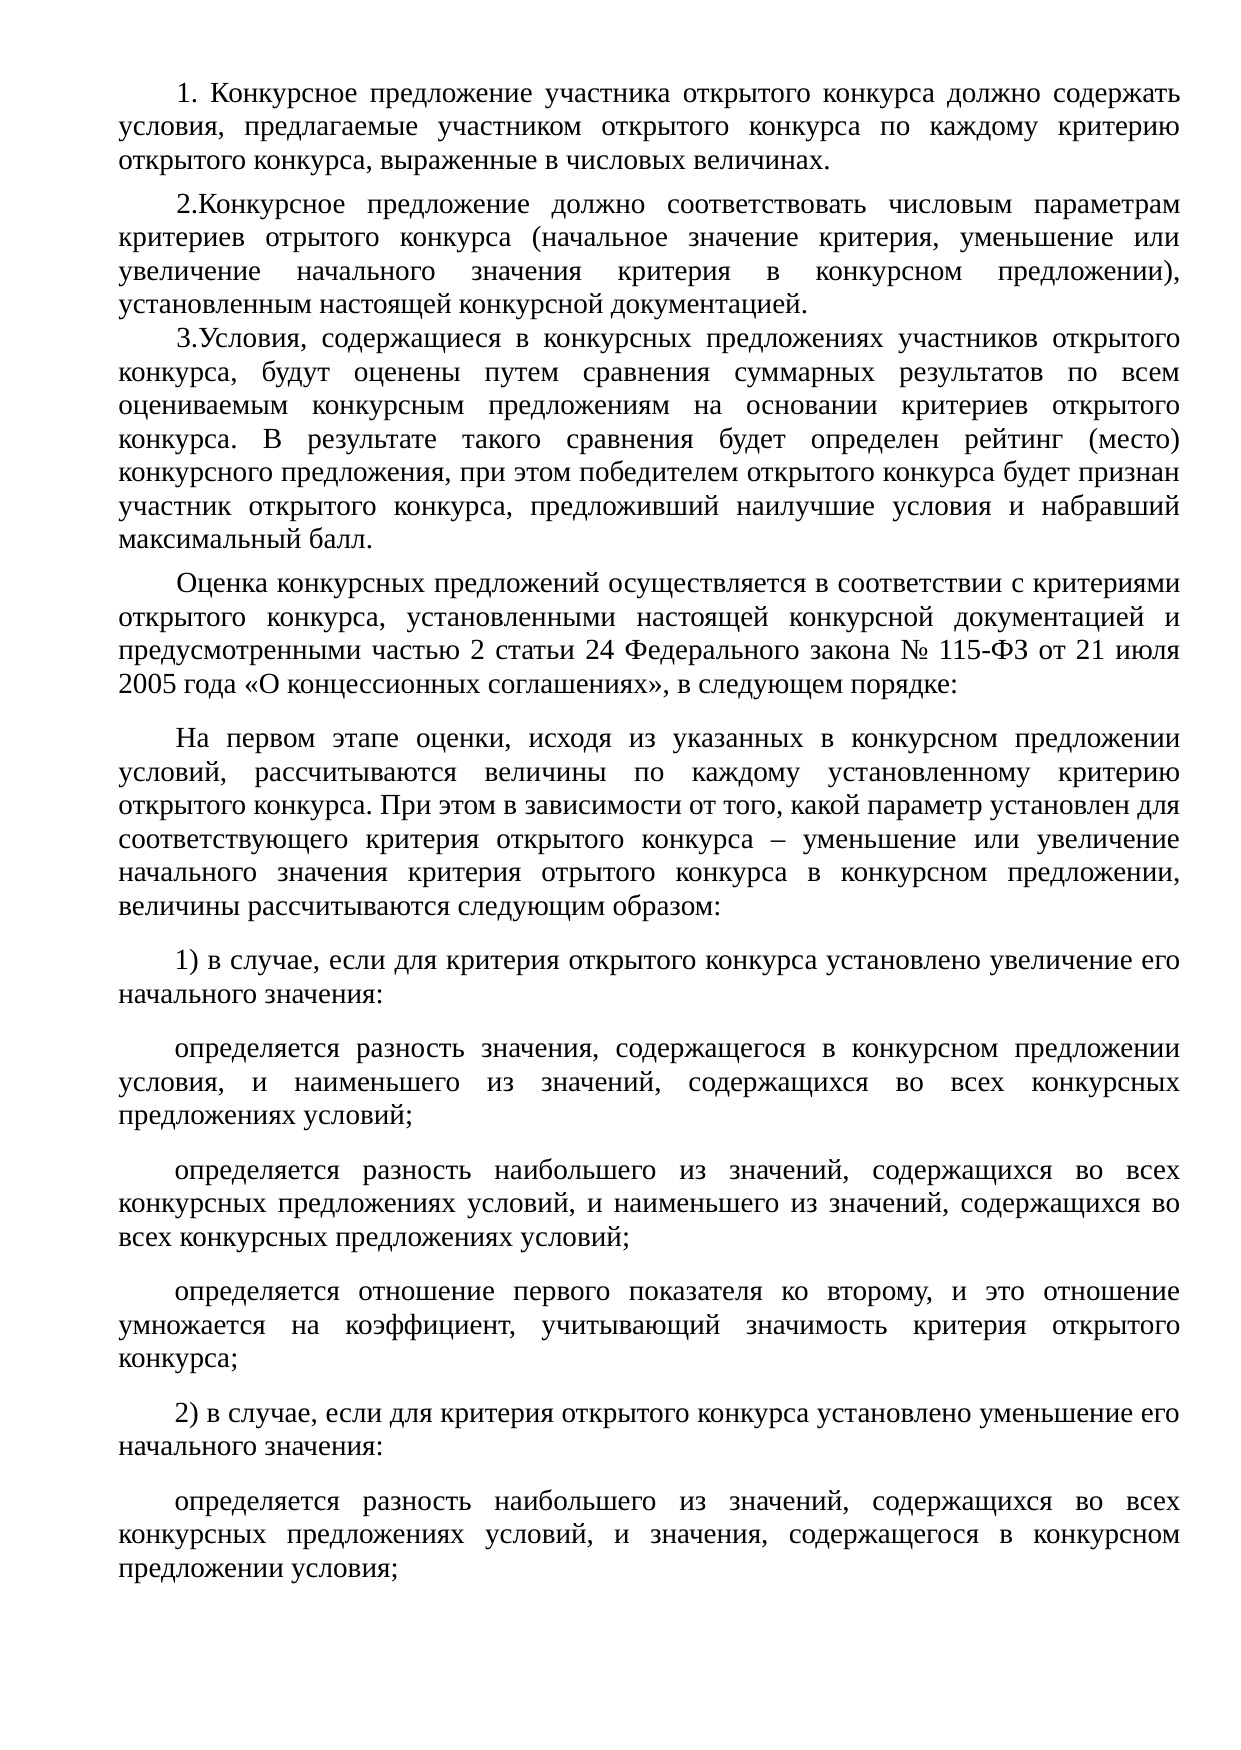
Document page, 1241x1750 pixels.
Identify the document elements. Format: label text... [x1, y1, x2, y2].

text 1. Конкурсное предложение участника открытого конкурса должно содержать условия, предлагаемые участником открытого конкурса по каждому критерию открытого конкурса, выраженные в числовых величинах. [118, 75, 1181, 176]
text определяется разность наибольшего из значений, содержащихся во всех конкурсных предложениях условий, и значения, содержащегося в конкурсном предложении условия; [118, 1483, 1181, 1583]
text 1) в случае, если для критерия открытого конкурса установлено увеличение его начального значения: [118, 942, 1181, 1009]
text 2) в случае, если для критерия открытого конкурса установлено уменьшение его начального значения: [118, 1395, 1181, 1462]
list Конкурсное предложение должно соответствовать числовым параметрам критериев отрытого конкурса (начальное значение критерия, уменьшение или увеличение начального значения критерия в конкурсном предложении), установленным настоящей конкурсной документацией. [118, 186, 1181, 320]
text определяется отношение первого показателя ко второму, и это отношение умножается на коэффициент, учитывающий значимость критерия открытого конкурса; [118, 1273, 1181, 1374]
text определяется разность наибольшего из значений, содержащихся во всех конкурсных предложениях условий, и наименьшего из значений, содержащихся во всех конкурсных предложениях условий; [118, 1152, 1181, 1252]
text На первом этапе оценки, исходя из указанных в конкурсном предложении условий, рассчитываются величины по каждому установленному критерию открытого конкурса. При этом в зависимости от того, какой параметр установлен для соответствующего критерия открытого конкурса – уменьшение или увеличение начального значения критерия отрытого конкурса в конкурсном предложении, величины рассчитываются следующим образом: [118, 720, 1181, 922]
list Условия, содержащиеся в конкурсных предложениях участников открытого конкурса, будут оценены путем сравнения суммарных результатов по всем оцениваемым конкурсным предложениям на основании критериев открытого конкурса. В результате такого сравнения будет определен рейтинг (место) конкурсного предложения, при этом победителем открытого конкурса будет признан участник открытого конкурса, предложивший наилучшие условия и набравший максимальный балл. [118, 320, 1181, 555]
text Оценка конкурсных предложений осуществляется в соответствии с критериями открытого конкурса, установленными настоящей конкурсной документацией и предусмотренными частью 2 статьи 24 Федерального закона № 115-ФЗ от 21 июля 2005 года «О концессионных соглашениях», в следующем порядке: [118, 565, 1181, 699]
text определяется разность значения, содержащегося в конкурсном предложении условия, и наименьшего из значений, содержащихся во всех конкурсных предложениях условий; [118, 1030, 1181, 1131]
